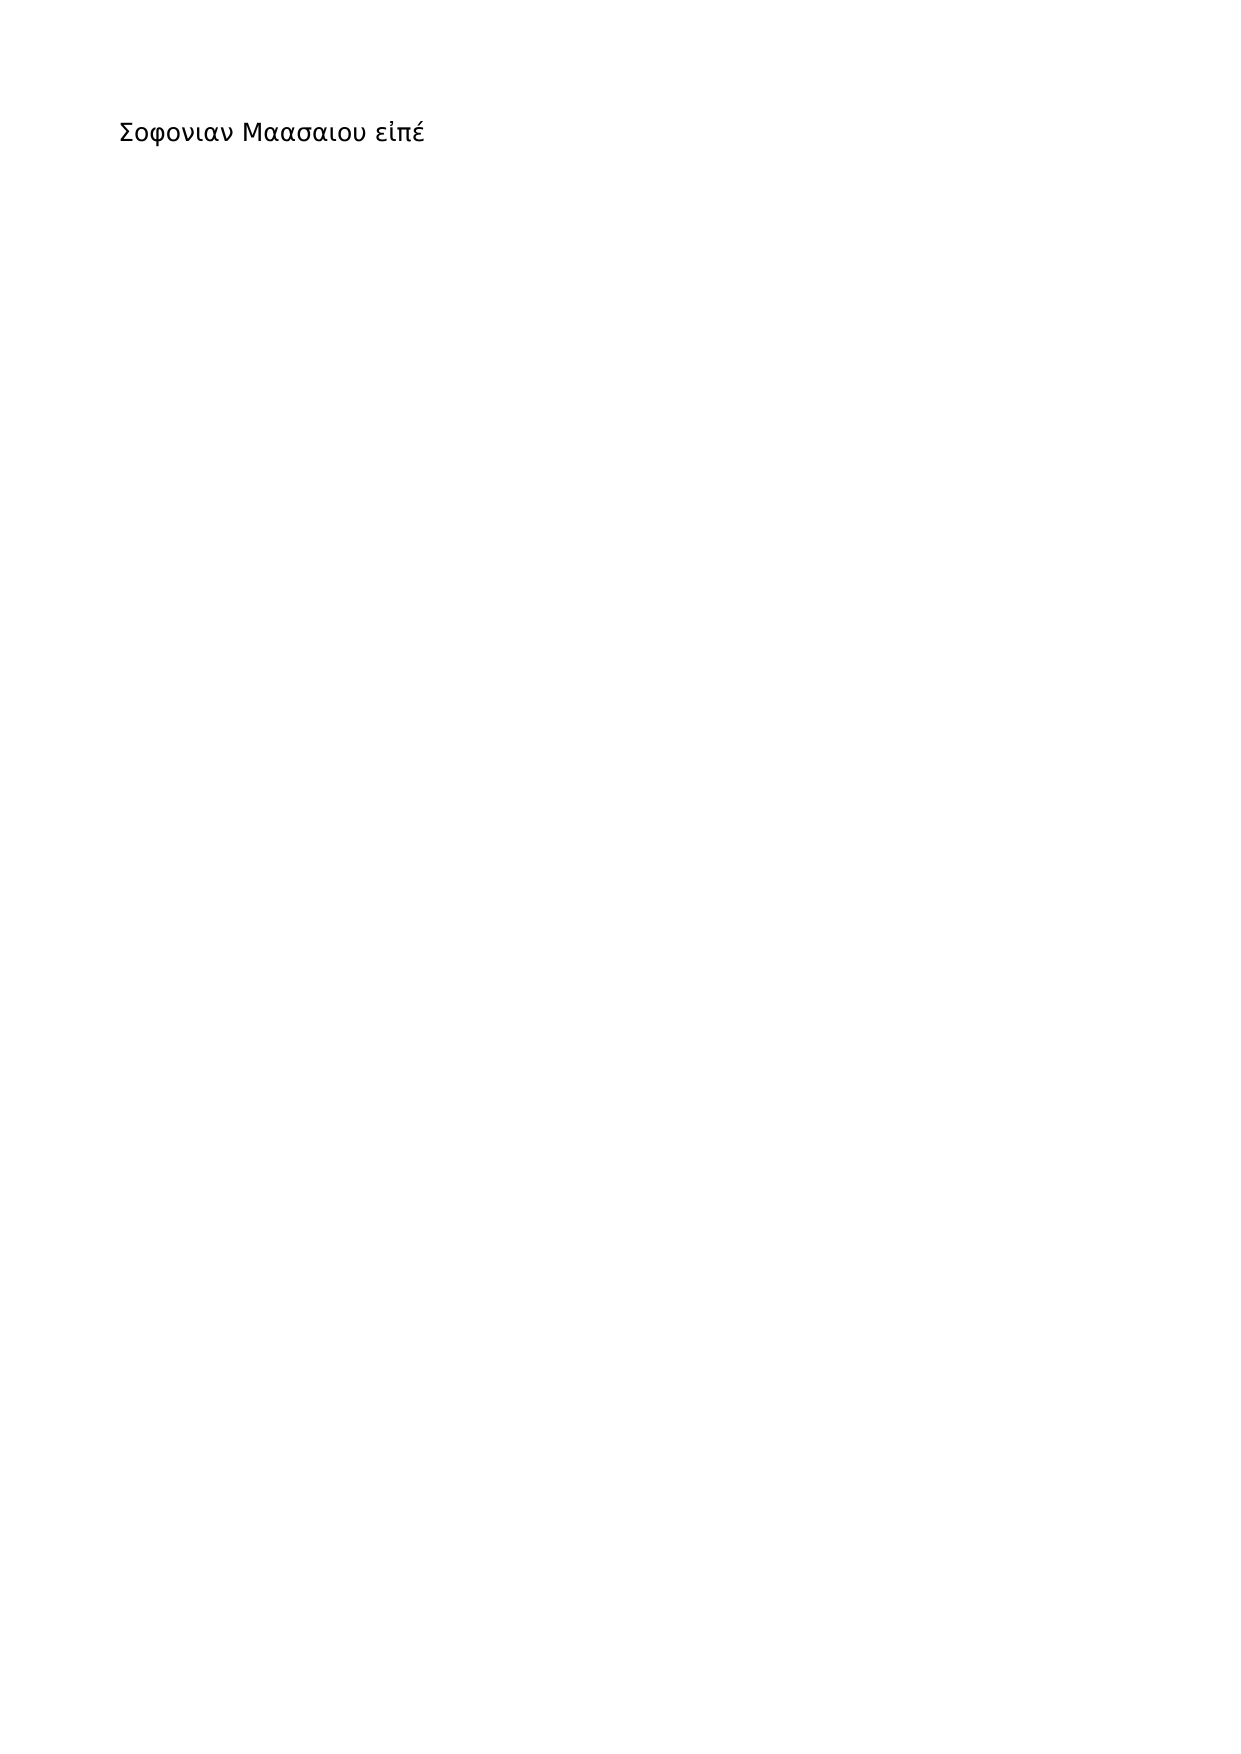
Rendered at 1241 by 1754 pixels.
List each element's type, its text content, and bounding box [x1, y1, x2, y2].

text Σοφονιαν Μαασαιου εἰπέ [118, 118, 1122, 147]
